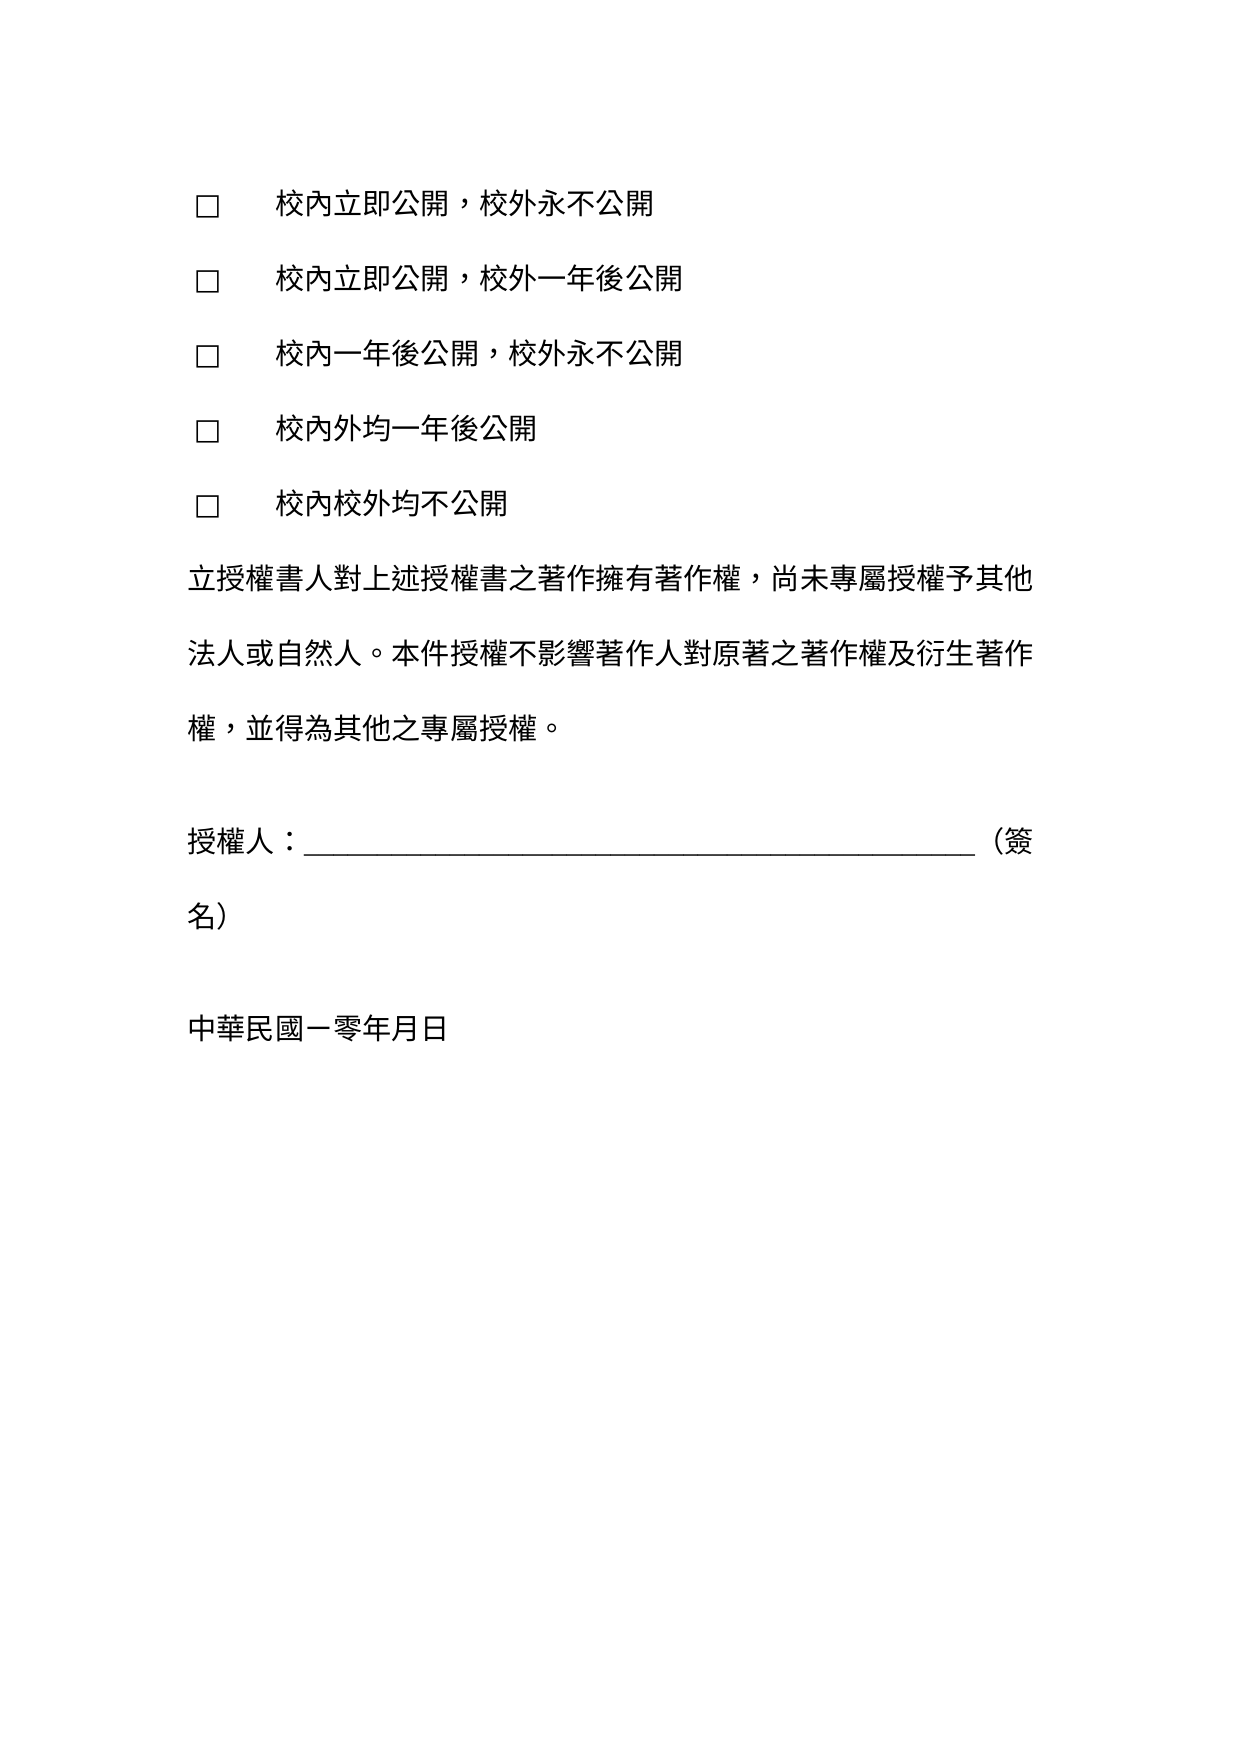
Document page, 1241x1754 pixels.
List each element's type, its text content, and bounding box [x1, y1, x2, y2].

list 校內外均一年後公開 [187, 389, 1053, 464]
list 校內立即公開，校外一年後公開 [187, 239, 1053, 314]
list 校內一年後公開，校外永不公開 [187, 314, 1053, 389]
text 中華民國ㄧ零年月日 [187, 989, 1053, 1064]
text 立授權書人對上述授權書之著作擁有著作權，尚未專屬授權予其他法人或自然人。本件授權不影響著作人對原著之著作權及衍生著作權，並得為其他之專屬授權。 [187, 539, 1053, 764]
list 校內校外均不公開 [187, 464, 1053, 539]
text 授權人：______________________________________________（簽名） [187, 802, 1053, 952]
list 校內立即公開，校外永不公開 [187, 164, 1053, 239]
